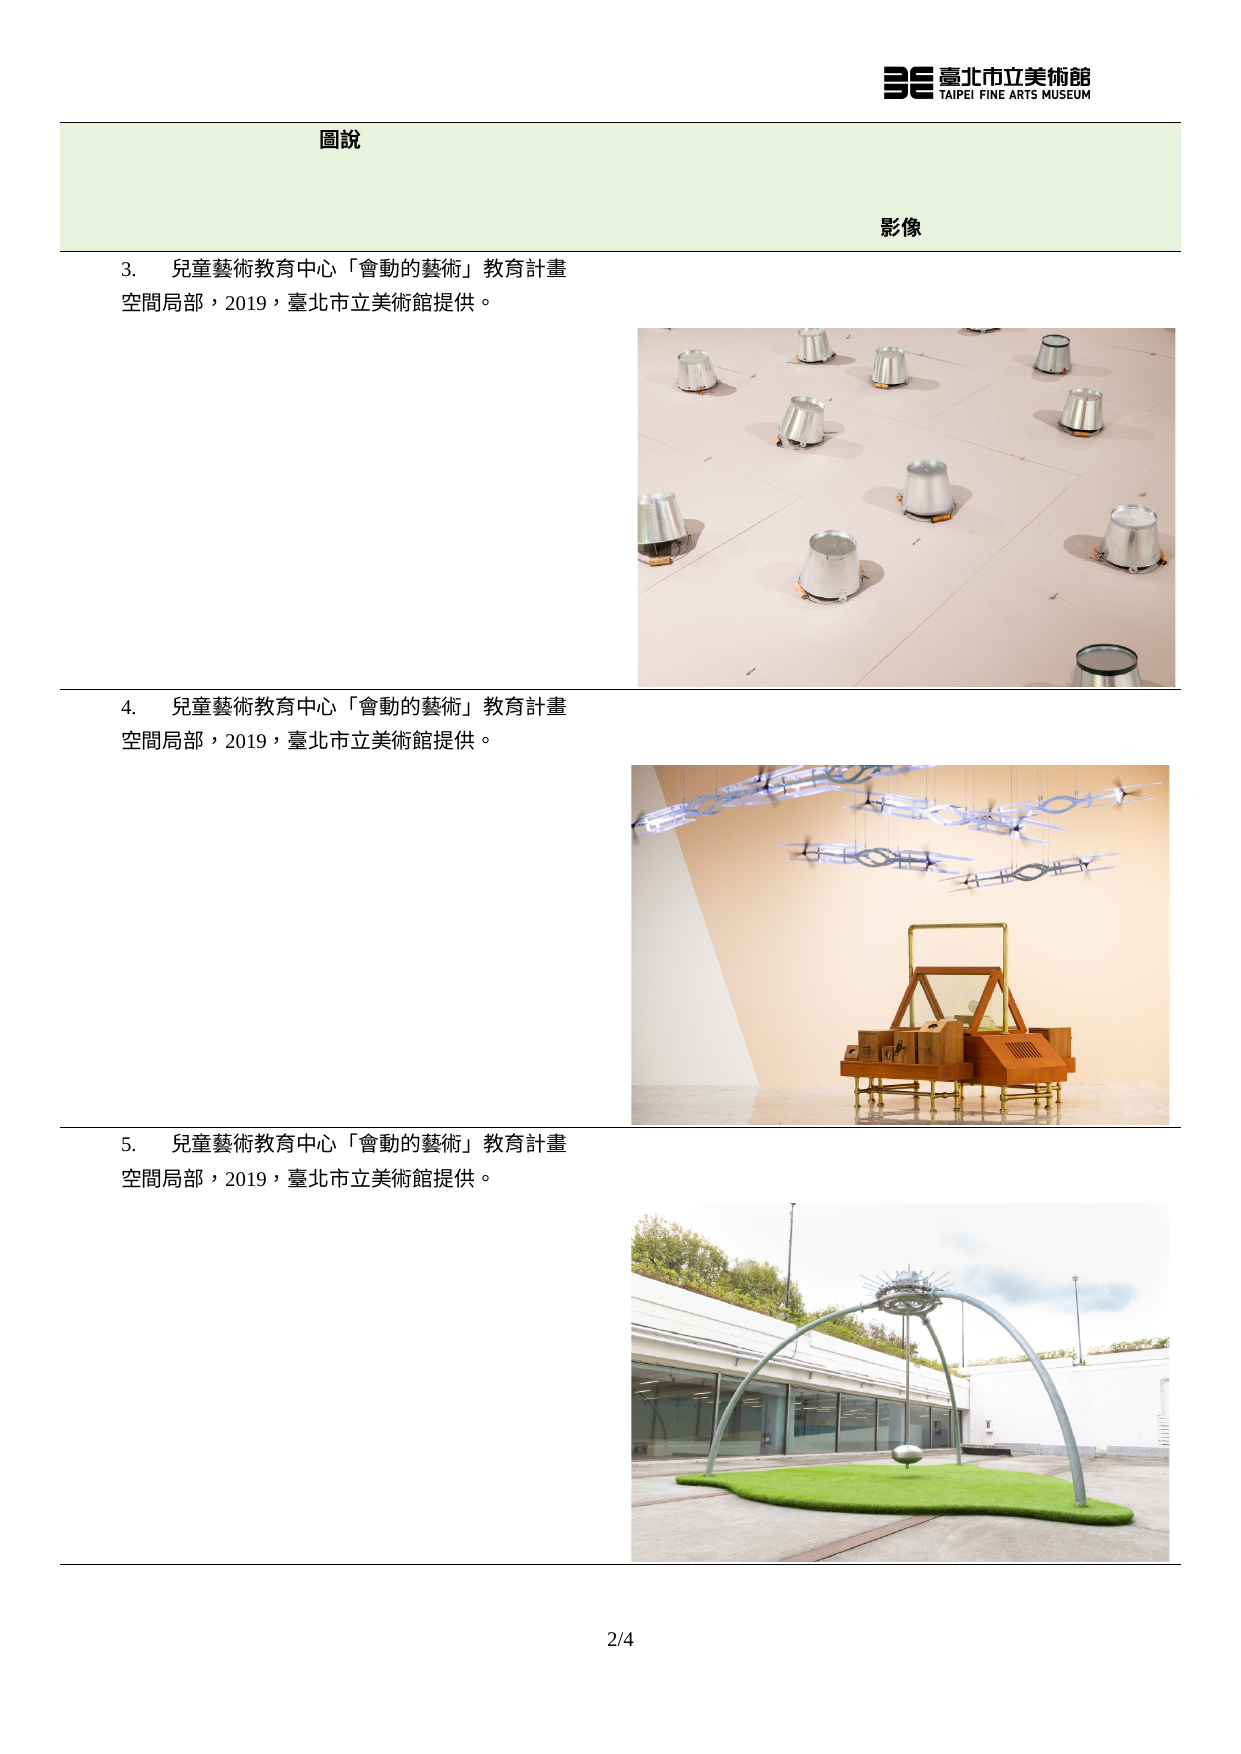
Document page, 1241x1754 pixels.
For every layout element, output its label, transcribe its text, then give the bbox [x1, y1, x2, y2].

table_header 圖說 [60, 123, 620, 251]
table_header 影像 [620, 123, 1181, 251]
table_cell [620, 252, 1181, 689]
table_cell 兒童藝術教育中心「會動的藝術」教育計畫 空間局部，2019，臺北市立美術館提供。 [60, 690, 620, 1127]
table_cell [620, 1128, 1181, 1564]
table_cell [620, 690, 1181, 1127]
table_cell 兒童藝術教育中心「會動的藝術」教育計畫 空間局部，2019，臺北市立美術館提供。 [60, 252, 620, 689]
table_cell 兒童藝術教育中心「會動的藝術」教育計畫 空間局部，2019，臺北市立美術館提供。 [60, 1128, 620, 1564]
